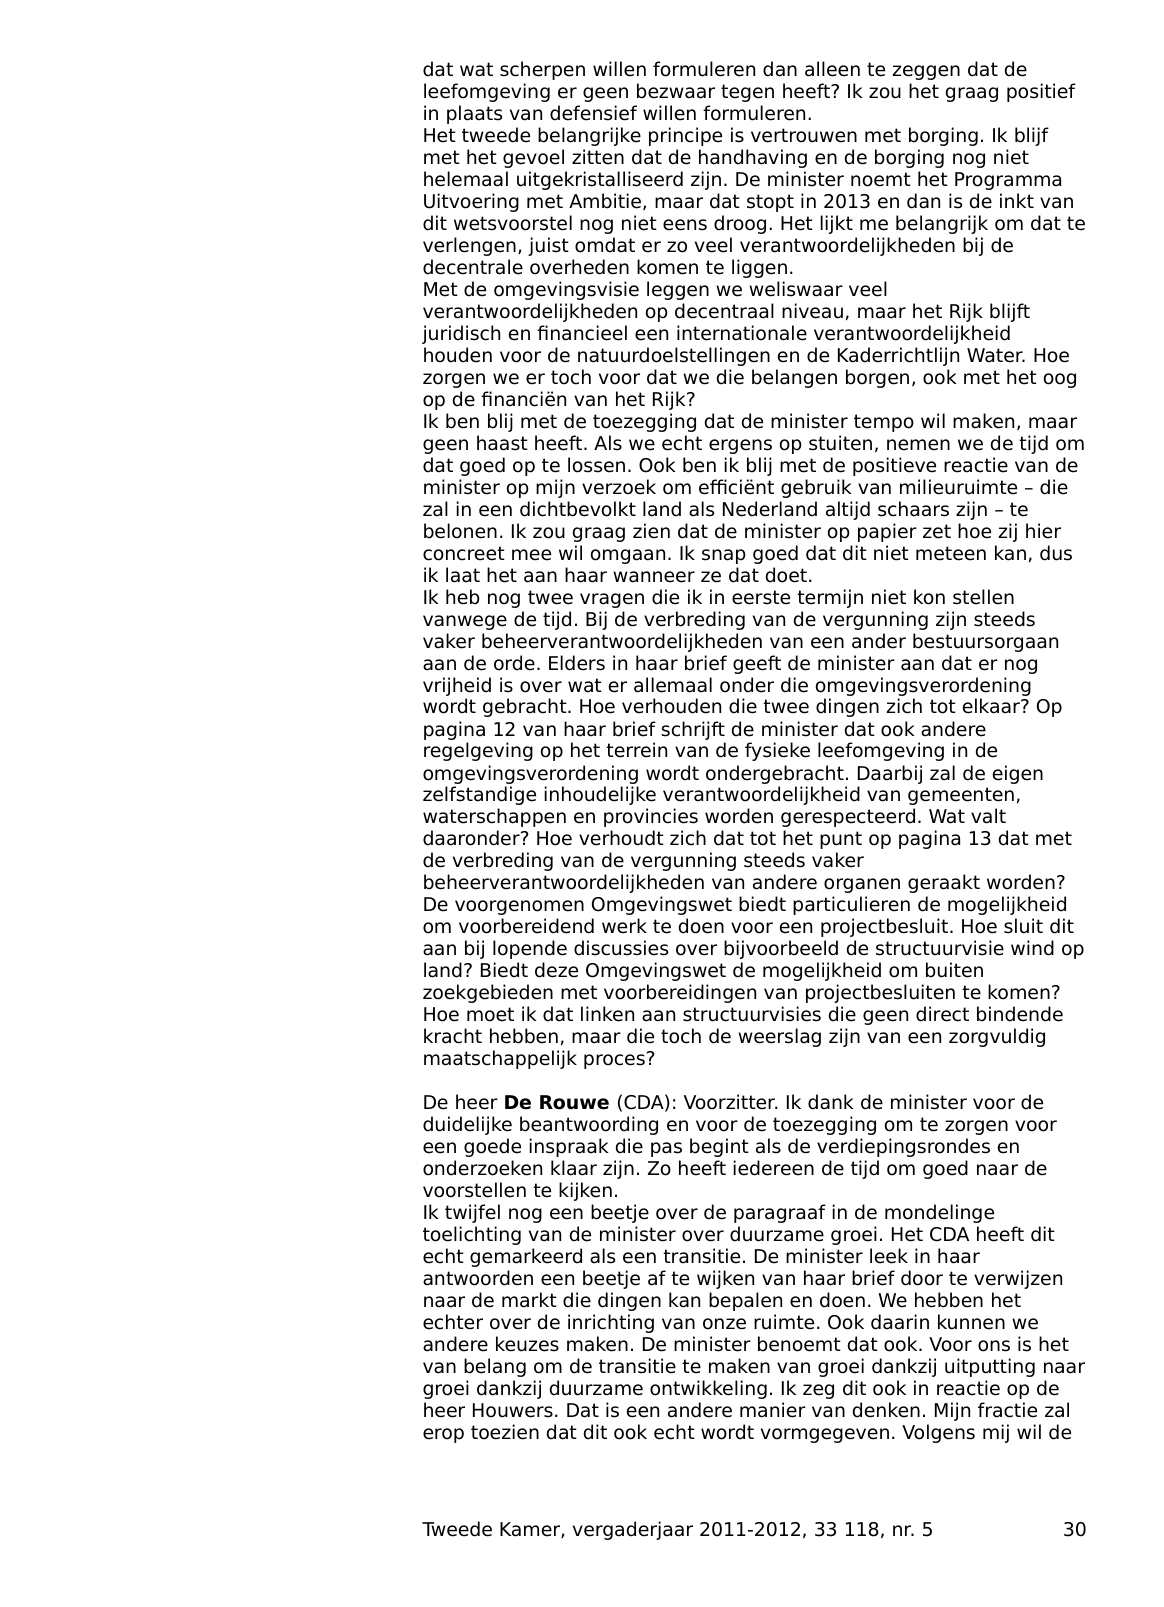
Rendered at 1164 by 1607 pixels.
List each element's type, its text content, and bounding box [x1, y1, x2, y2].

text dat wat scherpen willen formuleren dan alleen te zeggen dat de leefomgeving er geen bezwaar tegen heeft? Ik zou het graag positief in plaats van defensief willen formuleren. [422, 59, 1087, 125]
text Met de omgevingsvisie leggen we weliswaar veel verantwoordelijkheden op decentraal niveau, maar het Rijk blijft juridisch en financieel een internationale verantwoordelijkheid houden voor de natuurdoelstellingen en de Kaderrichtlijn Water. Hoe zorgen we er toch voor dat we die belangen borgen, ook met het oog op de financiën van het Rijk? [422, 279, 1087, 411]
text Ik heb nog twee vragen die ik in eerste termijn niet kon stellen vanwege de tijd. Bij de verbreding van de vergunning zijn steeds vaker beheerverantwoordelijkheden van een ander bestuursorgaan aan de orde. Elders in haar brief geeft de minister aan dat er nog vrijheid is over wat er allemaal onder die omgevingsverordening wordt gebracht. Hoe verhouden die twee dingen zich tot elkaar? Op pagina 12 van haar brief schrijft de minister dat ook andere regelgeving op het terrein van de fysieke leefomgeving in de omgevingsverordening wordt ondergebracht. Daarbij zal de eigen zelfstandige inhoudelijke verantwoordelijkheid van gemeenten, waterschappen en provincies worden gerespecteerd. Wat valt daaronder? Hoe verhoudt zich dat tot het punt op pagina 13 dat met de verbreding van de vergunning steeds vaker beheerverantwoordelijkheden van andere organen geraakt worden? [422, 587, 1087, 894]
text De heer De Rouwe (CDA): Voorzitter. Ik dank de minister voor de duidelijke beantwoording en voor de toezegging om te zorgen voor een goede inspraak die pas begint als de verdiepingsrondes en onderzoeken klaar zijn. Zo heeft iedereen de tijd om goed naar de voorstellen te kijken. [422, 1092, 1087, 1202]
text Ik twijfel nog een beetje over de paragraaf in de mondelinge toelichting van de minister over duurzame groei. Het CDA heeft dit echt gemarkeerd als een transitie. De minister leek in haar antwoorden een beetje af te wijken van haar brief door te verwijzen naar de markt die dingen kan bepalen en doen. We hebben het echter over de inrichting van onze ruimte. Ook daarin kunnen we andere keuzes maken. De minister benoemt dat ook. Voor ons is het van belang om de transitie te maken van groei dankzij uitputting naar groei dankzij duurzame ontwikkeling. Ik zeg dit ook in reactie op de heer Houwers. Dat is een andere manier van denken. Mijn fractie zal erop toezien dat dit ook echt wordt vormgegeven. Volgens mij wil de [422, 1202, 1087, 1444]
text Ik ben blij met de toezegging dat de minister tempo wil maken, maar geen haast heeft. Als we echt ergens op stuiten, nemen we de tijd om dat goed op te lossen. Ook ben ik blij met de positieve reactie van de minister op mijn verzoek om efficiënt gebruik van milieuruimte – die zal in een dichtbevolkt land als Nederland altijd schaars zijn – te belonen. Ik zou graag zien dat de minister op papier zet hoe zij hier concreet mee wil omgaan. Ik snap goed dat dit niet meteen kan, dus ik laat het aan haar wanneer ze dat doet. [422, 411, 1087, 587]
text De voorgenomen Omgevingswet biedt particulieren de mogelijkheid om voorbereidend werk te doen voor een projectbesluit. Hoe sluit dit aan bij lopende discussies over bijvoorbeeld de structuurvisie wind op land? Biedt deze Omgevingswet de mogelijkheid om buiten zoekgebieden met voorbereidingen van projectbesluiten te komen? Hoe moet ik dat linken aan structuurvisies die geen direct bindende kracht hebben, maar die toch de weerslag zijn van een zorgvuldig maatschappelijk proces? [422, 894, 1087, 1070]
text Het tweede belangrijke principe is vertrouwen met borging. Ik blijf met het gevoel zitten dat de handhaving en de borging nog niet helemaal uitgekristalliseerd zijn. De minister noemt het Programma Uitvoering met Ambitie, maar dat stopt in 2013 en dan is de inkt van dit wetsvoorstel nog niet eens droog. Het lijkt me belangrijk om dat te verlengen, juist omdat er zo veel verantwoordelijkheden bij de decentrale overheden komen te liggen. [422, 125, 1087, 279]
